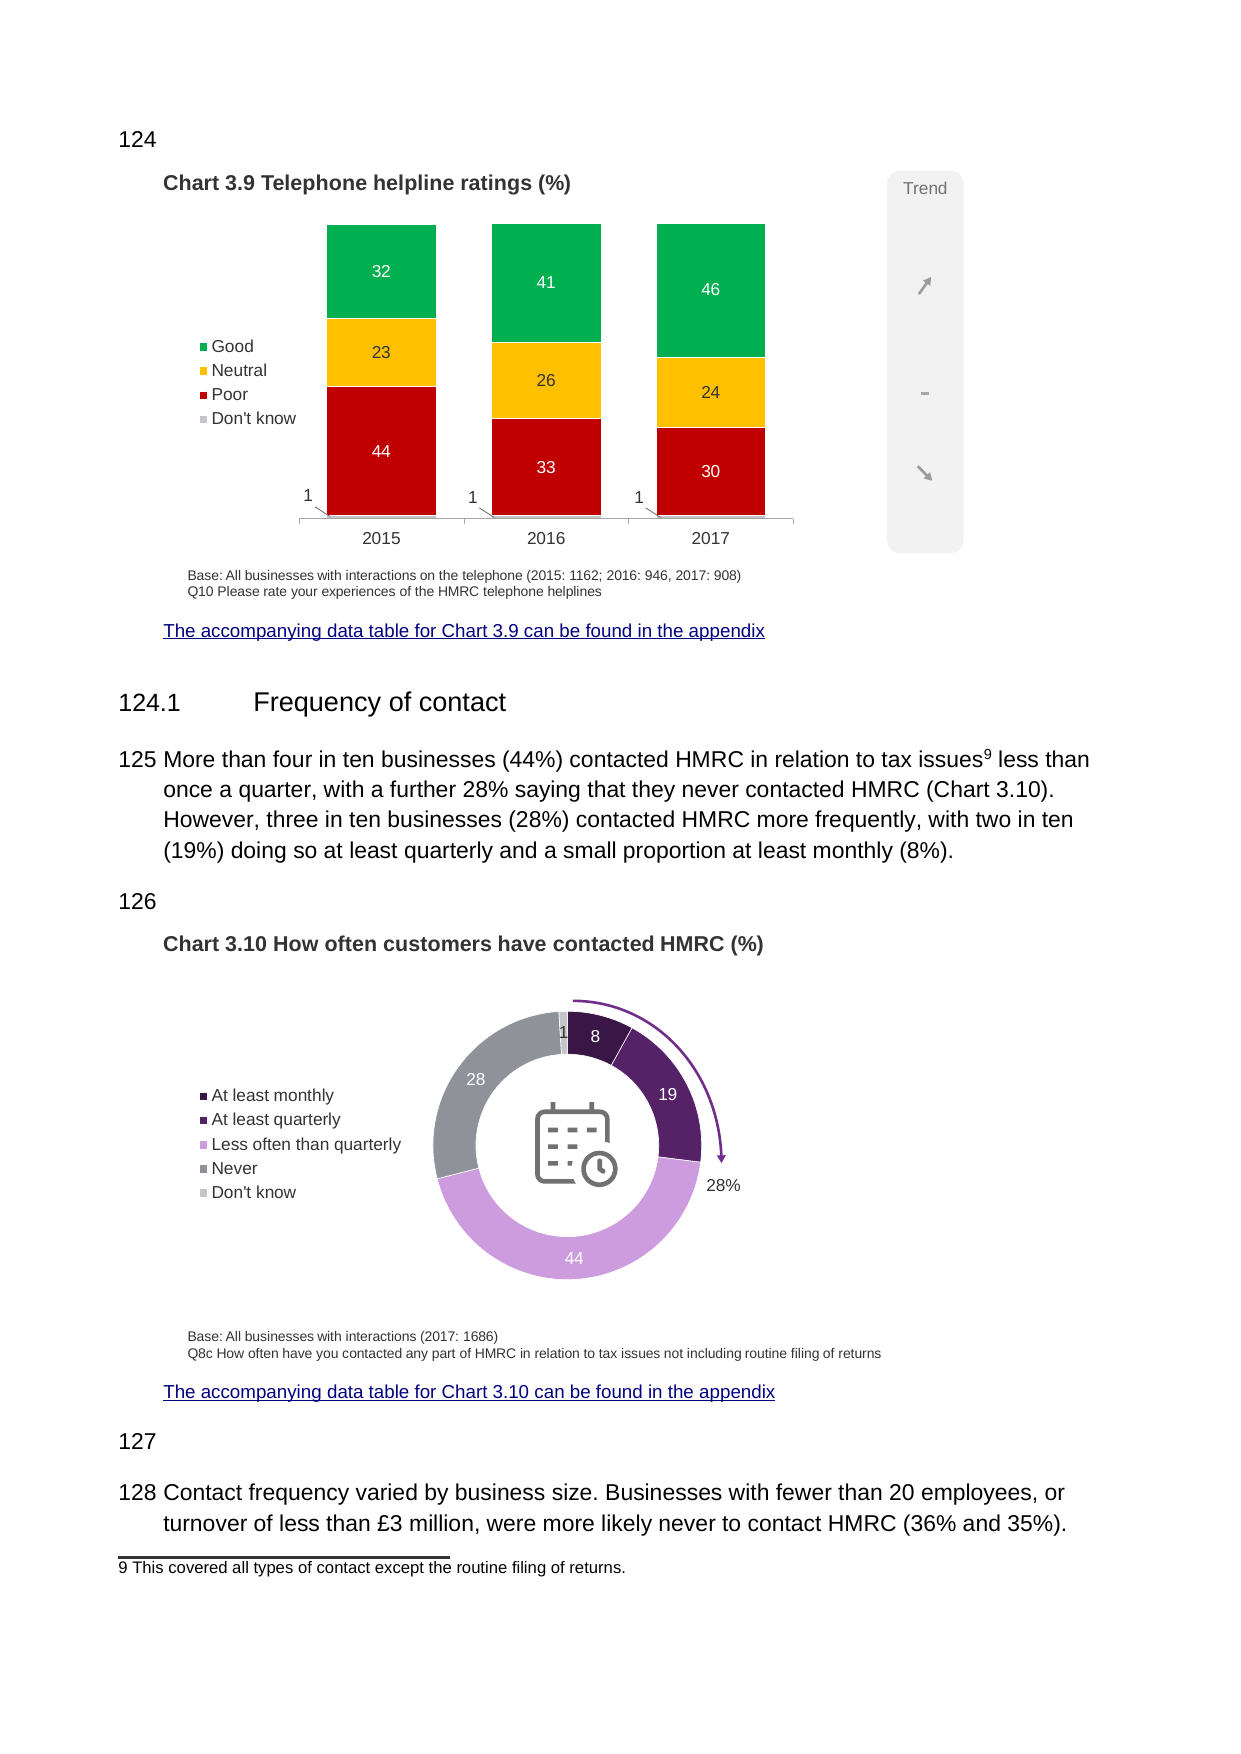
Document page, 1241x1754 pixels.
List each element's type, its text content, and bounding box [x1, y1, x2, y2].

subtitle The accompanying data table for Chart 3.10 can be found in the appendix [118, 888, 1122, 1404]
subtitle Frequency of contact [118, 688, 1122, 746]
text This covered all types of contact except the routine filing of returns. [118, 1558, 1122, 1577]
subtitle More than four in ten businesses (44%) contacted HMRC in relation to tax issues less than once a quarter, with a further 28% saying that they never contacted HMRC (Chart 3.10). However, three in ten businesses (28%) contacted HMRC more frequently, with two in ten (19%) doing so at least quarterly and a small proportion at least monthly (8%). [118, 746, 1122, 863]
subtitle The accompanying data table for Chart 3.9 can be found in the appendix [118, 126, 1122, 642]
subtitle Contact frequency varied by business size. Businesses with fewer than 20 employees, or turnover of less than £3 million, were more likely never to contact HMRC (36% and 35%). [118, 1479, 1122, 1536]
